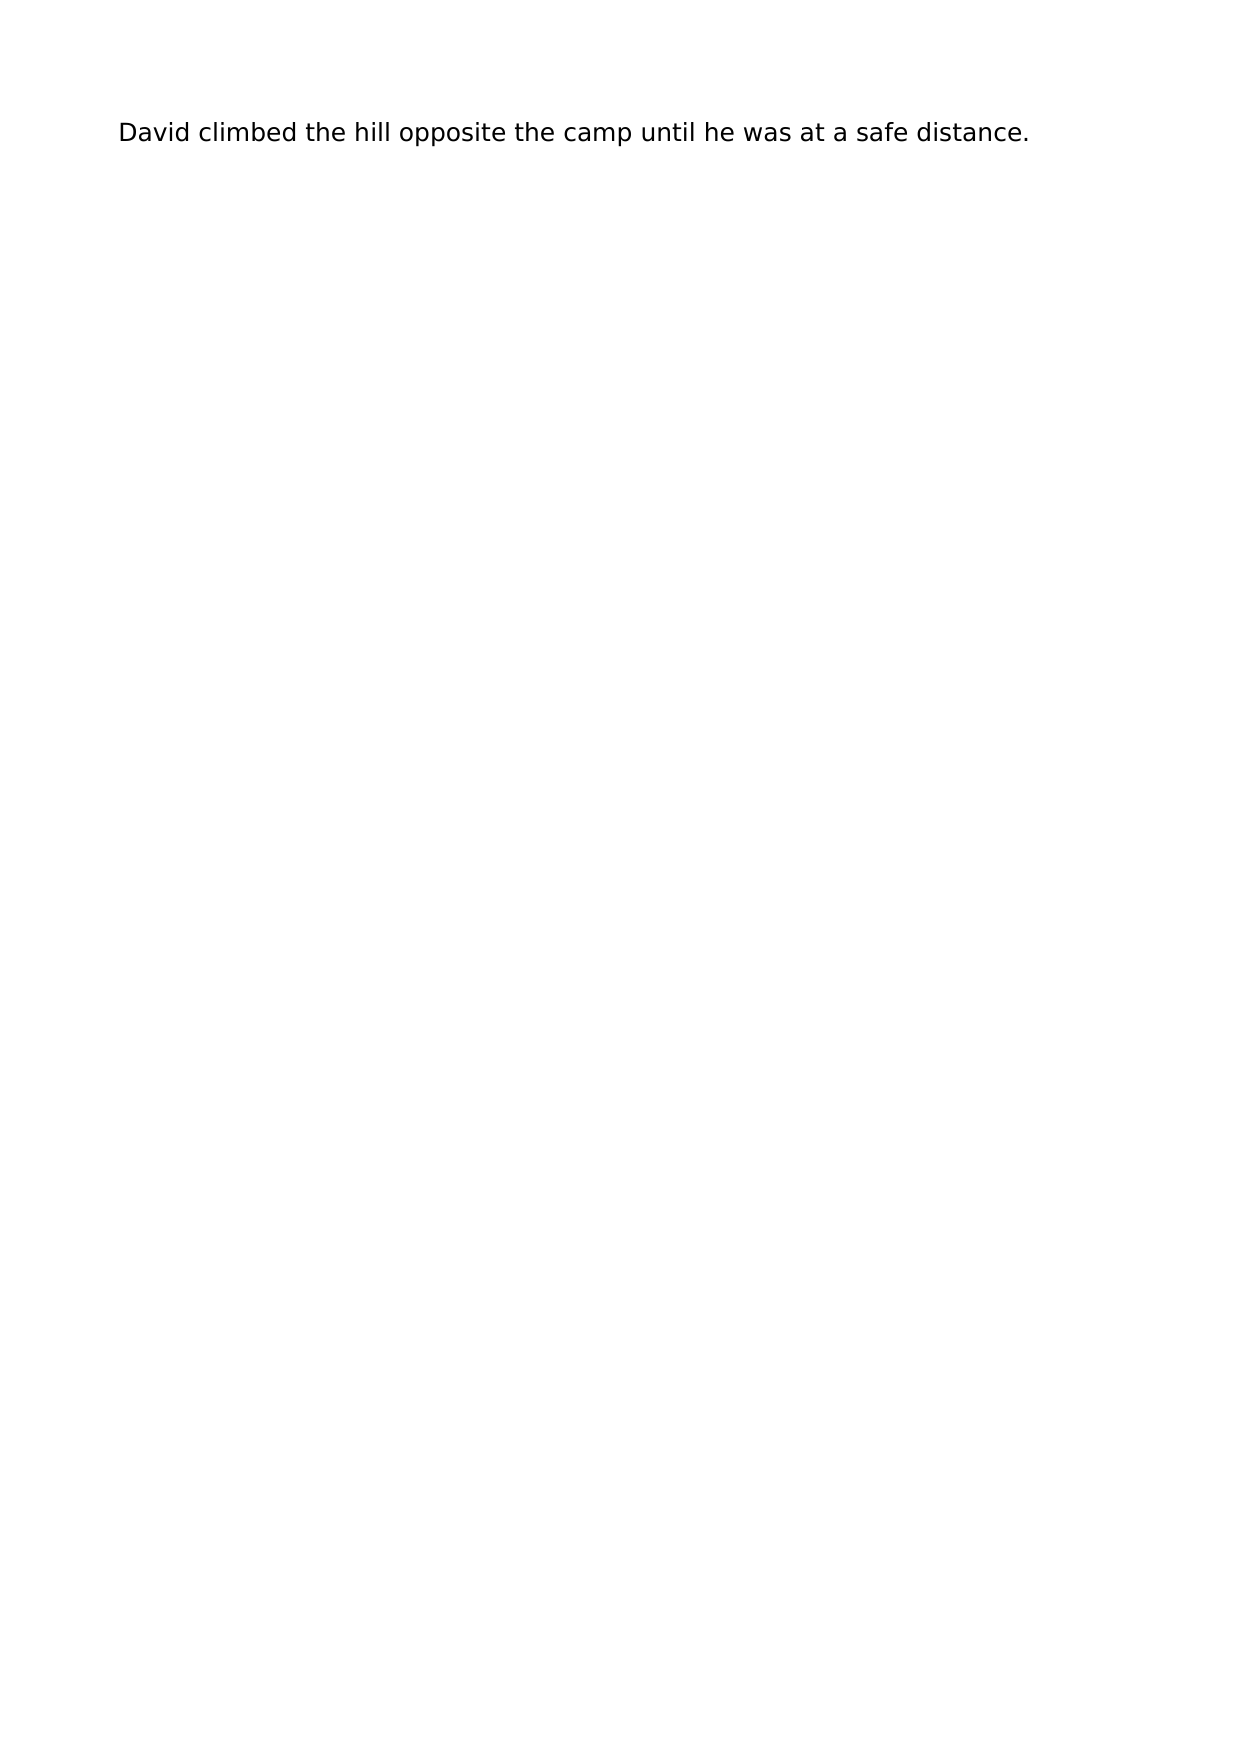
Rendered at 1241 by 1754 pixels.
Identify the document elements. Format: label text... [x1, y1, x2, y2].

text David climbed the hill opposite the camp until he was at a safe distance. [118, 118, 1122, 147]
